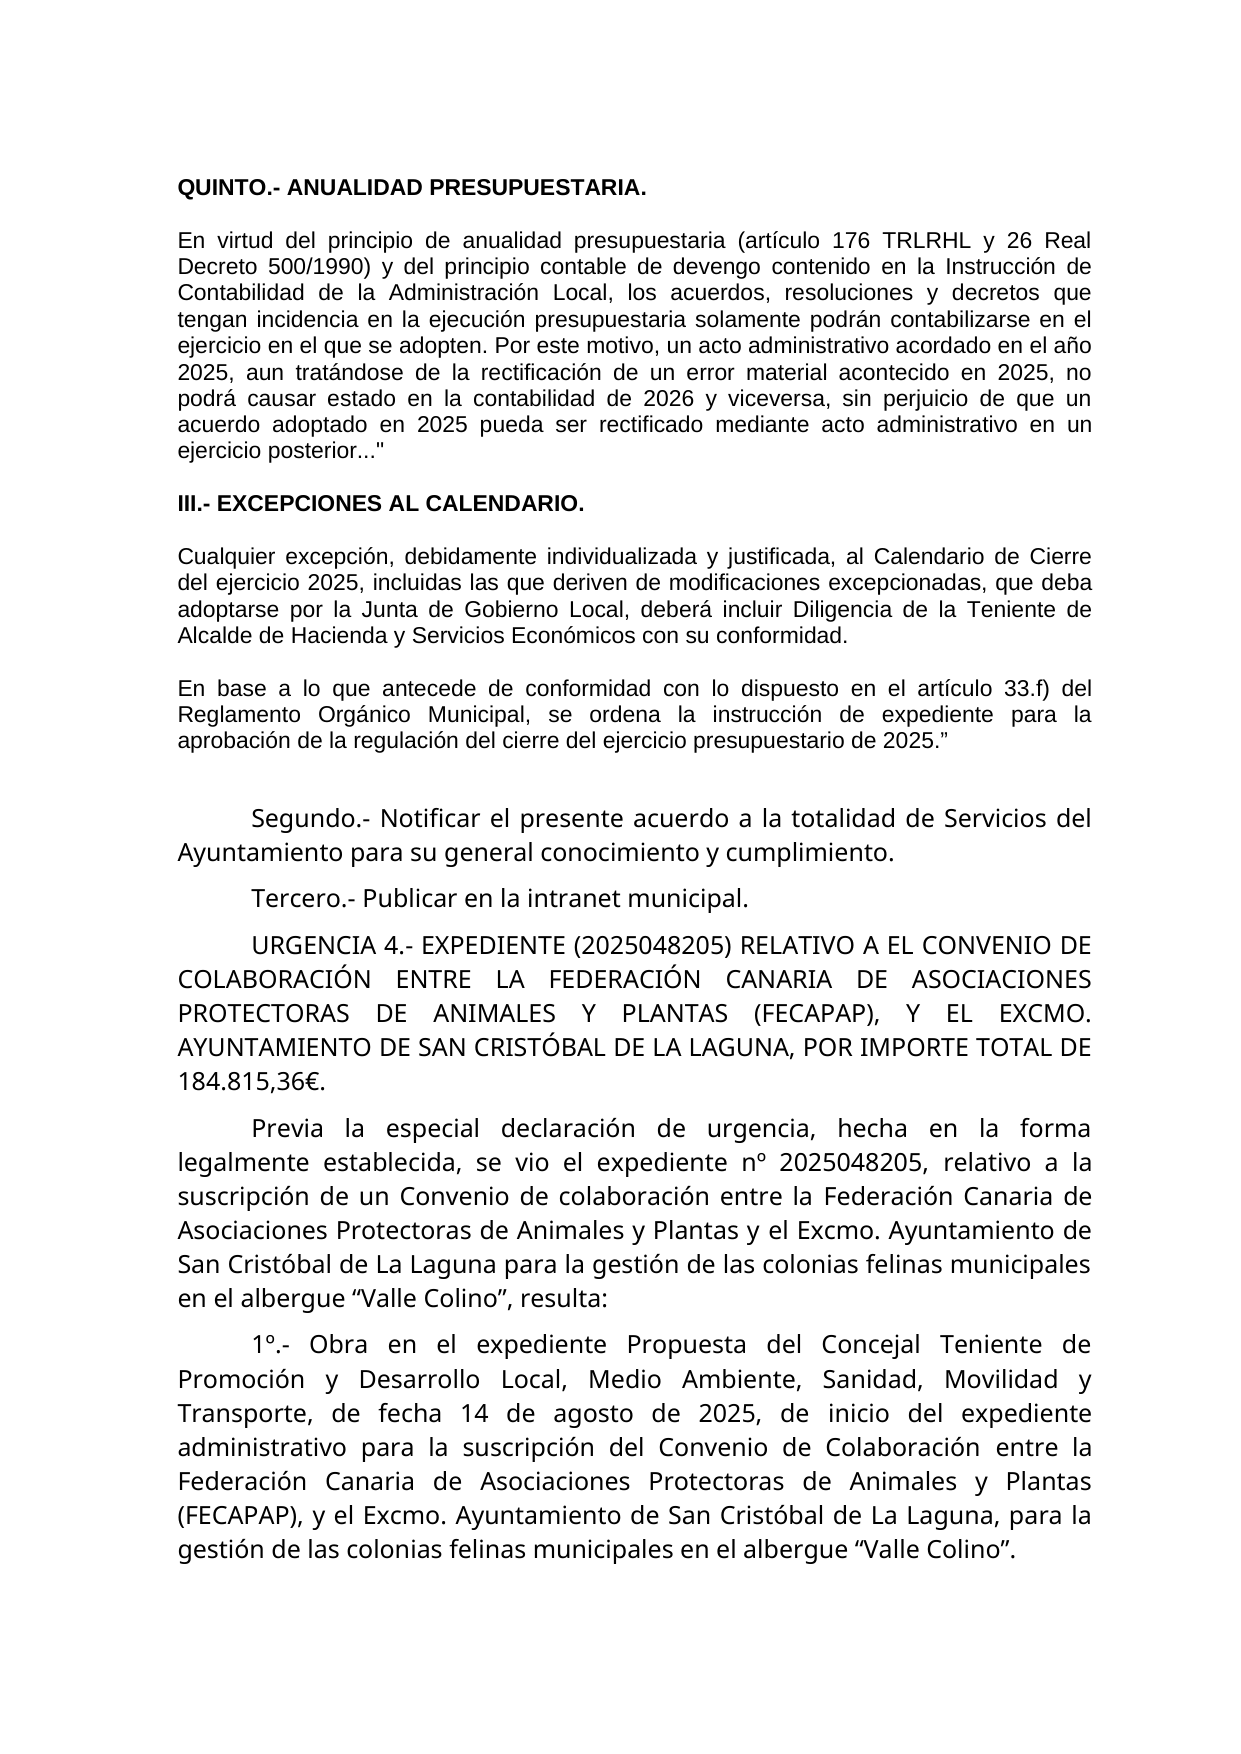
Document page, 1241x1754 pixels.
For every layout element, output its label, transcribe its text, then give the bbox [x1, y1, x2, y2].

text En base a lo que antecede de conformidad con lo dispuesto en el artículo 33.f) del Reglamento Orgánico Municipal, se ordena la instrucción de expediente para la aprobación de la regulación del cierre del ejercicio presupuestario de 2025.” [177, 675, 1093, 754]
text Segundo.- Notificar el presente acuerdo a la totalidad de Servicios del Ayuntamiento para su general conocimiento y cumplimiento. [177, 800, 1093, 868]
text 1º.- Obra en el expediente Propuesta del Concejal Teniente de Promoción y Desarrollo Local, Medio Ambiente, Sanidad, Movilidad y Transporte, de fecha 14 de agosto de 2025, de inicio del expediente administrativo para la suscripción del Convenio de Colaboración entre la Federación Canaria de Asociaciones Protectoras de Animales y Plantas (FECAPAP), y el Excmo. Ayuntamiento de San Cristóbal de La Laguna, para la gestión de las colonias felinas municipales en el albergue “Valle Colino”. [177, 1327, 1093, 1566]
text URGENCIA 4.- EXPEDIENTE (2025048205) RELATIVO A EL CONVENIO DE COLABORACIÓN ENTRE LA FEDERACIÓN CANARIA DE ASOCIACIONES PROTECTORAS DE ANIMALES Y PLANTAS (FECAPAP), Y EL EXCMO. AYUNTAMIENTO DE SAN CRISTÓBAL DE LA LAGUNA, POR IMPORTE TOTAL DE 184.815,36€. [177, 927, 1093, 1098]
text III.- EXCEPCIONES AL CALENDARIO. [177, 490, 1093, 517]
text Previa la especial declaración de urgencia, hecha en la forma legalmente establecida, se vio el expediente nº 2025048205, relativo a la suscripción de un Convenio de colaboración entre la Federación Canaria de Asociaciones Protectoras de Animales y Plantas y el Excmo. Ayuntamiento de San Cristóbal de La Laguna para la gestión de las colonias felinas municipales en el albergue “Valle Colino”, resulta: [177, 1110, 1093, 1315]
text QUINTO.- ANUALIDAD PRESUPUESTARIA. [177, 174, 1093, 200]
text Cualquier excepción, debidamente individualizada y justificada, al Calendario de Cierre del ejercicio 2025, incluidas las que deriven de modificaciones excepcionadas, que deba adoptarse por la Junta de Gobierno Local, deberá incluir Diligencia de la Teniente de Alcalde de Hacienda y Servicios Económicos con su conformidad. [177, 543, 1093, 648]
text En virtud del principio de anualidad presupuestaria (artículo 176 TRLRHL y 26 Real Decreto 500/1990) y del principio contable de devengo contenido en la Instrucción de Contabilidad de la Administración Local, los acuerdos, resoluciones y decretos que tengan incidencia en la ejecución presupuestaria solamente podrán contabilizarse en el ejercicio en el que se adopten. Por este motivo, un acto administrativo acordado en el año 2025, aun tratándose de la rectificación de un error material acontecido en 2025, no podrá causar estado en la contabilidad de 2026 y viceversa, sin perjuicio de que un acuerdo adoptado en 2025 pueda ser rectificado mediante acto administrativo en un ejercicio posterior..." [177, 227, 1093, 464]
text Tercero.- Publicar en la intranet municipal. [177, 881, 1093, 915]
